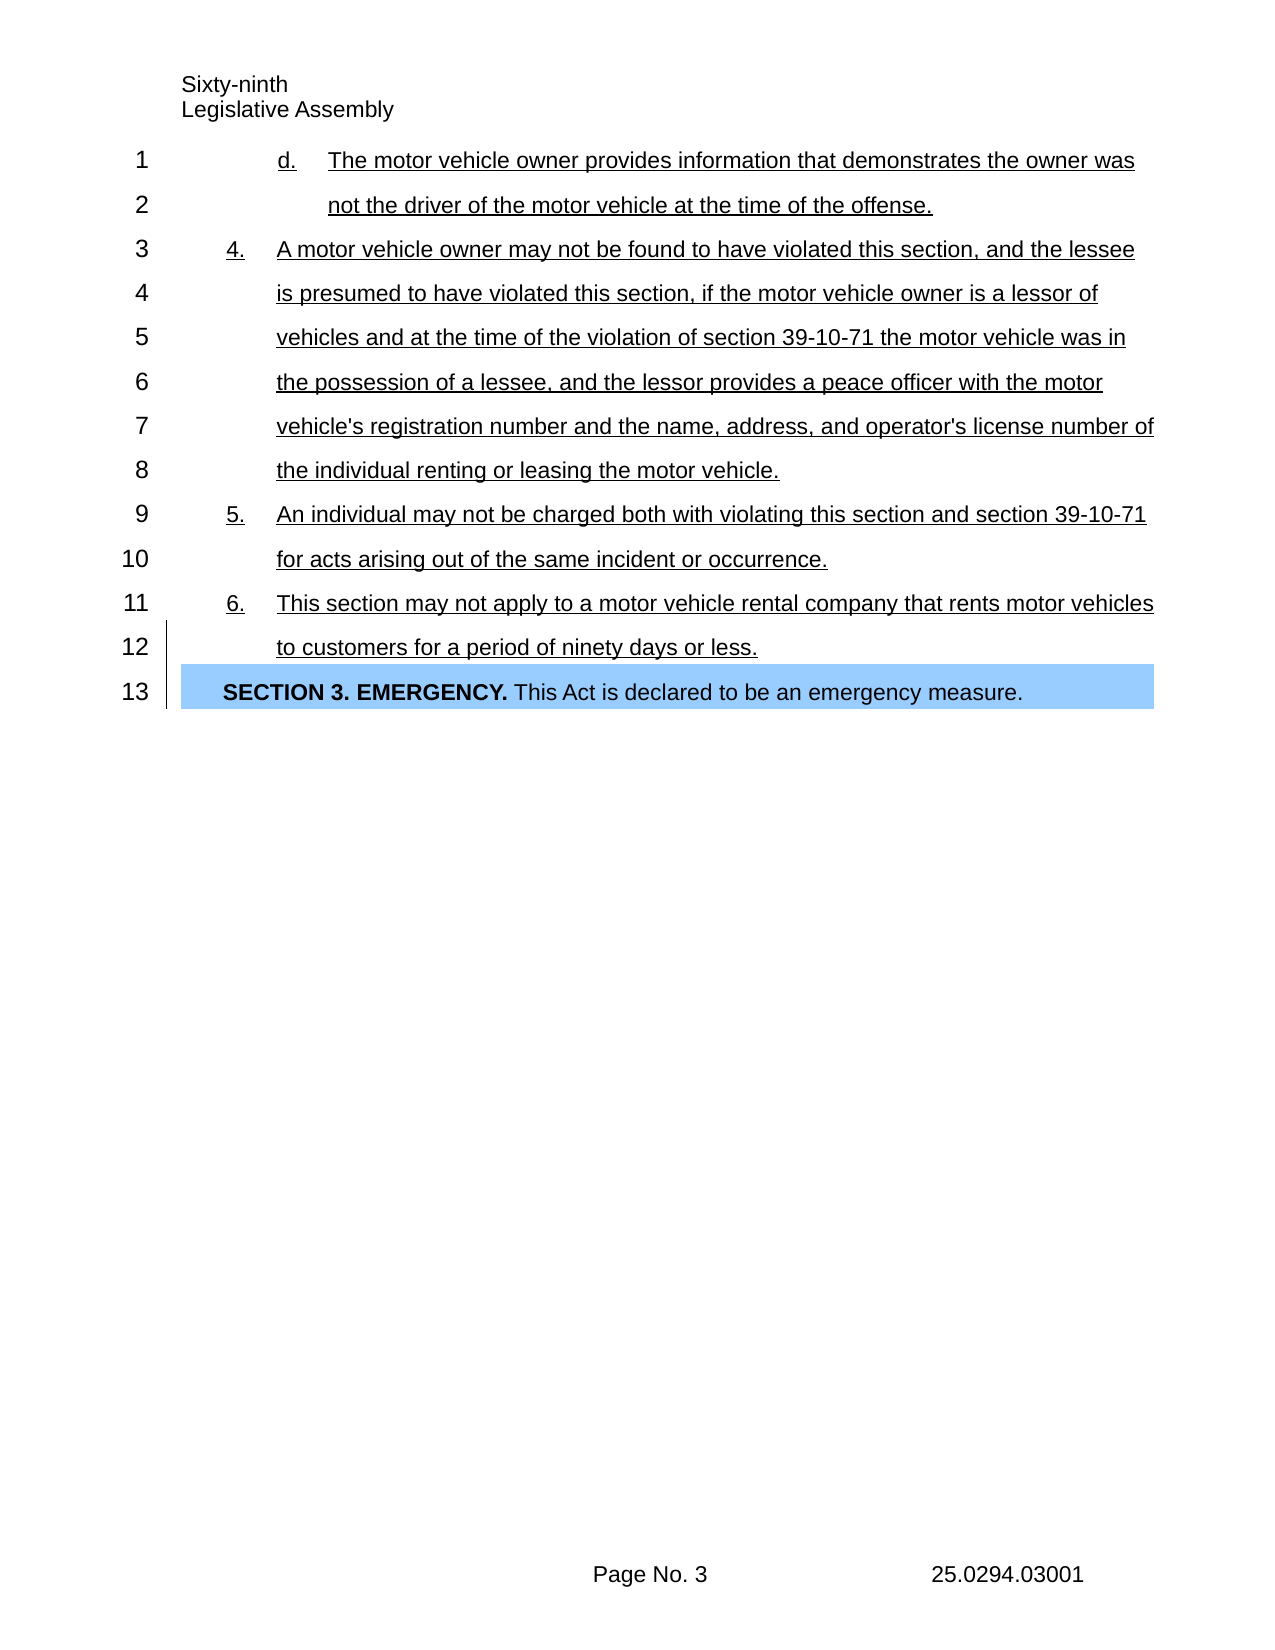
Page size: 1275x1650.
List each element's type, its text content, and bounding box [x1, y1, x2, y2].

text 4. A motor vehicle owner may not be found to have violated this section, and the lessee is presumed to have violated this section, if the motor vehicle owner is a lessor of vehicles and at the time of the violation of section 39‑10‑71 the motor vehicle was in the possession of a lessee, and the lessor provides a peace officer with the motor vehicle's registration number and the name, address, and operator's license number of the individual renting or leasing the motor vehicle. [181, 222, 1154, 487]
text 5. An individual may not be charged both with violating this section and section 39‑10‑71 for acts arising out of the same incident or occurrence. [181, 487, 1154, 576]
text SECTION 3. EMERGENCY. This Act is declared to be an emergency measure. [181, 664, 1154, 709]
text d. The motor vehicle owner provides information that demonstrates the owner was not the driver of the motor vehicle at the time of the offense. [181, 133, 1154, 222]
text 6. This section may not apply to a motor vehicle rental company that rents motor vehicles to customers for a period of ninety days or less. [181, 576, 1154, 664]
